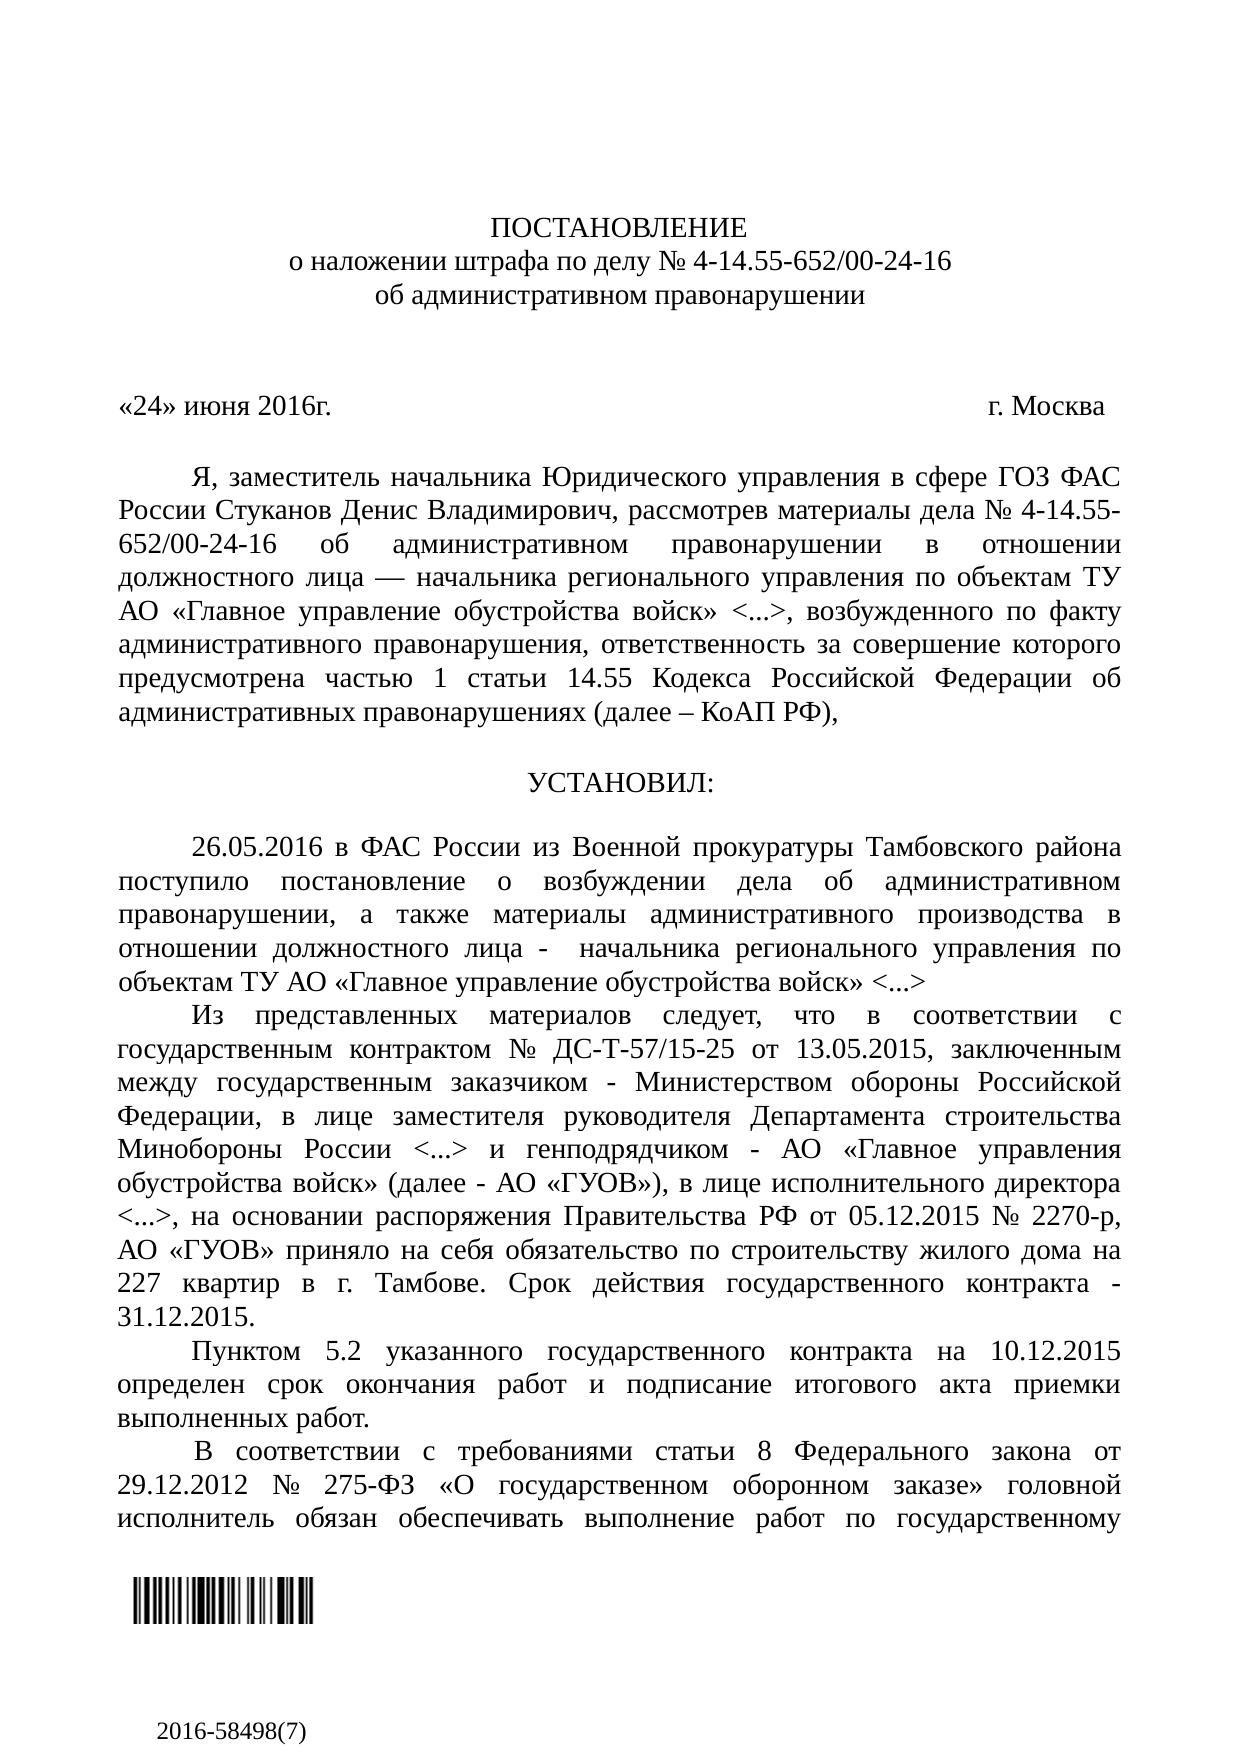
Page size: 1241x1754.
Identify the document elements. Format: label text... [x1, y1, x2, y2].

text Я, заместитель начальника Юридического управления в сфере ГОЗ ФАС России Стуканов Денис Владимирович, рассмотрев материалы дела № 4-14.55-652/00-24-16 об административном правонарушении в отношении должностного лица — начальника регионального управления по объектам ТУ АО «Главное управление обустройства войск» <...>, возбужденного по факту административного правонарушения, ответственность за совершение которого предусмотрена частью 1 статьи 14.55 Кодекса Российской Федерации об административных правонарушениях (далее – КоАП РФ), [118, 459, 1122, 727]
text Из представленных материалов следует, что в соответствии с государственным контрактом № ДС-Т-57/15-25 от 13.05.2015, заключенным между государственным заказчиком - Министерством обороны Российской Федерации, в лице заместителя руководителя Департамента строительства Минобороны России <...> и генподрядчиком - АО «Главное управления обустройства войск» (далее - АО «ГУОВ»), в лице исполнительного директора <...>, на основании распоряжения Правительства РФ от 05.12.2015 № 2270-р, АО «ГУОВ» приняло на себя обязательство по строительству жилого дома на 227 квартир в г. Тамбове. Срок действия государственного контракта - 31.12.2015. [117, 997, 1122, 1333]
text 26.05.2016 в ФАС России из Военной прокуратуры Тамбовского района поступило постановление о возбуждении дела об административном правонарушении, а также материалы административного производства в отношении должностного лица - начальника регионального управления по объектам ТУ АО «Главное управление обустройства войск» <...> [118, 829, 1122, 997]
text ПОСТАНОВЛЕНИЕ [118, 210, 1120, 243]
text об административном правонарушении [121, 277, 1120, 311]
text Пунктом 5.2 указанного государственного контракта на 10.12.2015 определен срок окончания работ и подписание итогового акта приемки выполненных работ. [117, 1333, 1122, 1433]
text о наложении штрафа по делу № 4-14.55-652/00-24-16 [121, 243, 1120, 277]
text В соответствии с требованиями статьи 8 Федерального закона от 29.12.2012 № 275-ФЗ «О государственном оборонном заказе» головной исполнитель обязан обеспечивать выполнение работ по государственному [117, 1433, 1122, 1534]
picture [118, 1577, 331, 1624]
text УСТАНОВИЛ: [119, 765, 1122, 798]
text «24» июня 2016г. г. Москва [118, 388, 1120, 421]
